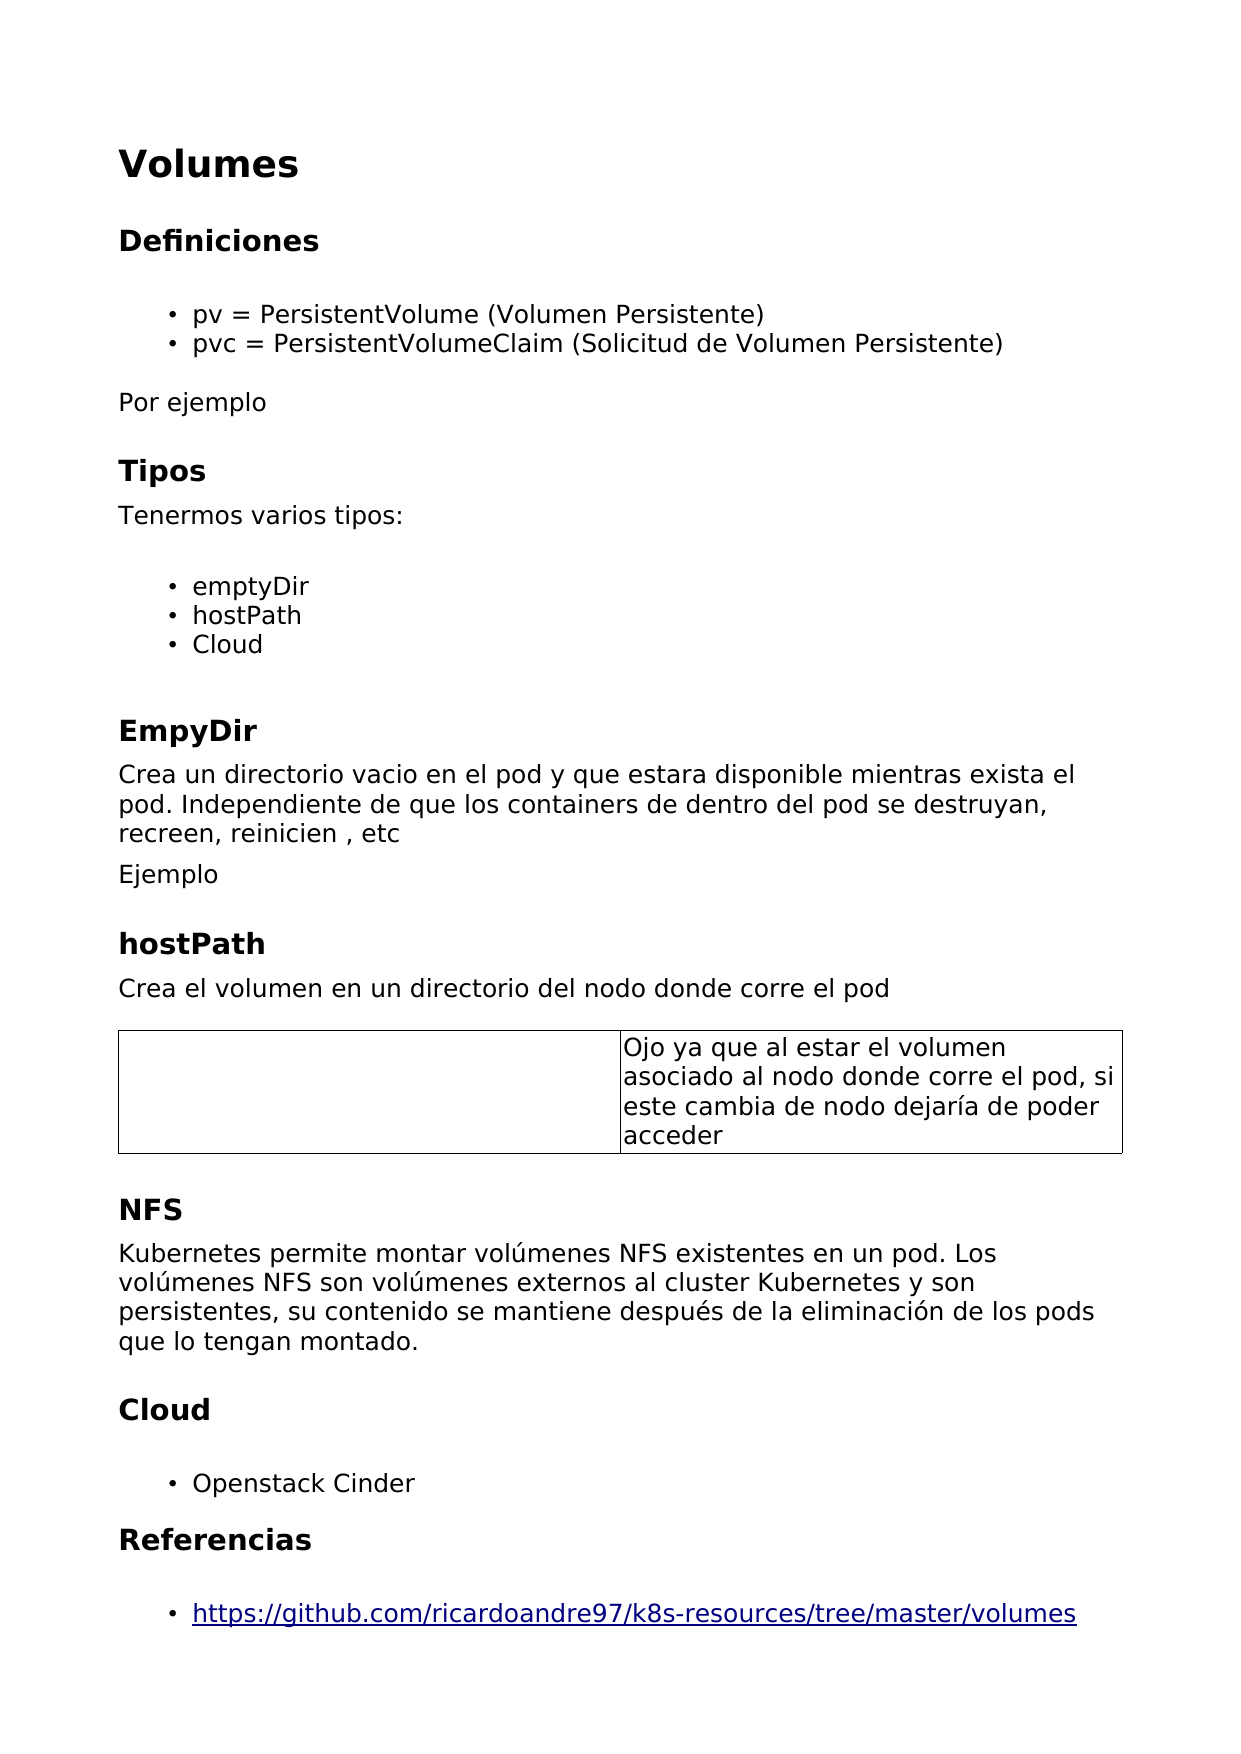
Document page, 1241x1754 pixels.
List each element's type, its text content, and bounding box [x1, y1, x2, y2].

list pvc = PersistentVolumeClaim (Solicitud de Volumen Persistente) [177, 329, 1122, 358]
list https://github.com/ricardoandre97/k8s-resources/tree/master/volumes [177, 1599, 1122, 1629]
text Crea el volumen en un directorio del nodo donde corre el pod [118, 974, 1122, 1003]
subtitle Tipos [118, 455, 1122, 489]
table_header [119, 1031, 620, 1153]
list Openstack Cinder [177, 1469, 1122, 1498]
subtitle Definiciones [118, 224, 1122, 258]
list emptyDir [177, 572, 1122, 601]
subtitle NFS [118, 1193, 1122, 1227]
text Por ejemplo [118, 388, 1122, 417]
list Cloud [177, 631, 1122, 660]
subtitle Referencias [118, 1523, 1122, 1557]
list hostPath [177, 601, 1122, 631]
subtitle Volumes [118, 143, 1122, 187]
subtitle hostPath [118, 927, 1122, 961]
list pv = PersistentVolume (Volumen Persistente) [177, 300, 1122, 329]
text Ejemplo [118, 861, 1122, 890]
text Crea un directorio vacio en el pod y que estara disponible mientras exista el pod. Independiente de que los containers de dentro del pod se destruyan, recreen, reinicien , etc [118, 761, 1122, 848]
subtitle EmpyDir [118, 714, 1122, 748]
subtitle Cloud [118, 1393, 1122, 1427]
text Kubernetes permite montar volúmenes NFS existentes en un pod. Los volúmenes NFS son volúmenes externos al cluster Kubernetes y son persistentes, su contenido se mantiene después de la eliminación de los pods que lo tengan montado. [118, 1239, 1122, 1356]
text Tenermos varios tipos: [118, 501, 1122, 530]
table_header Ojo ya que al estar el volumen asociado al nodo donde corre el pod, si este cambia de nodo dejaría de poder acceder [621, 1031, 1122, 1153]
